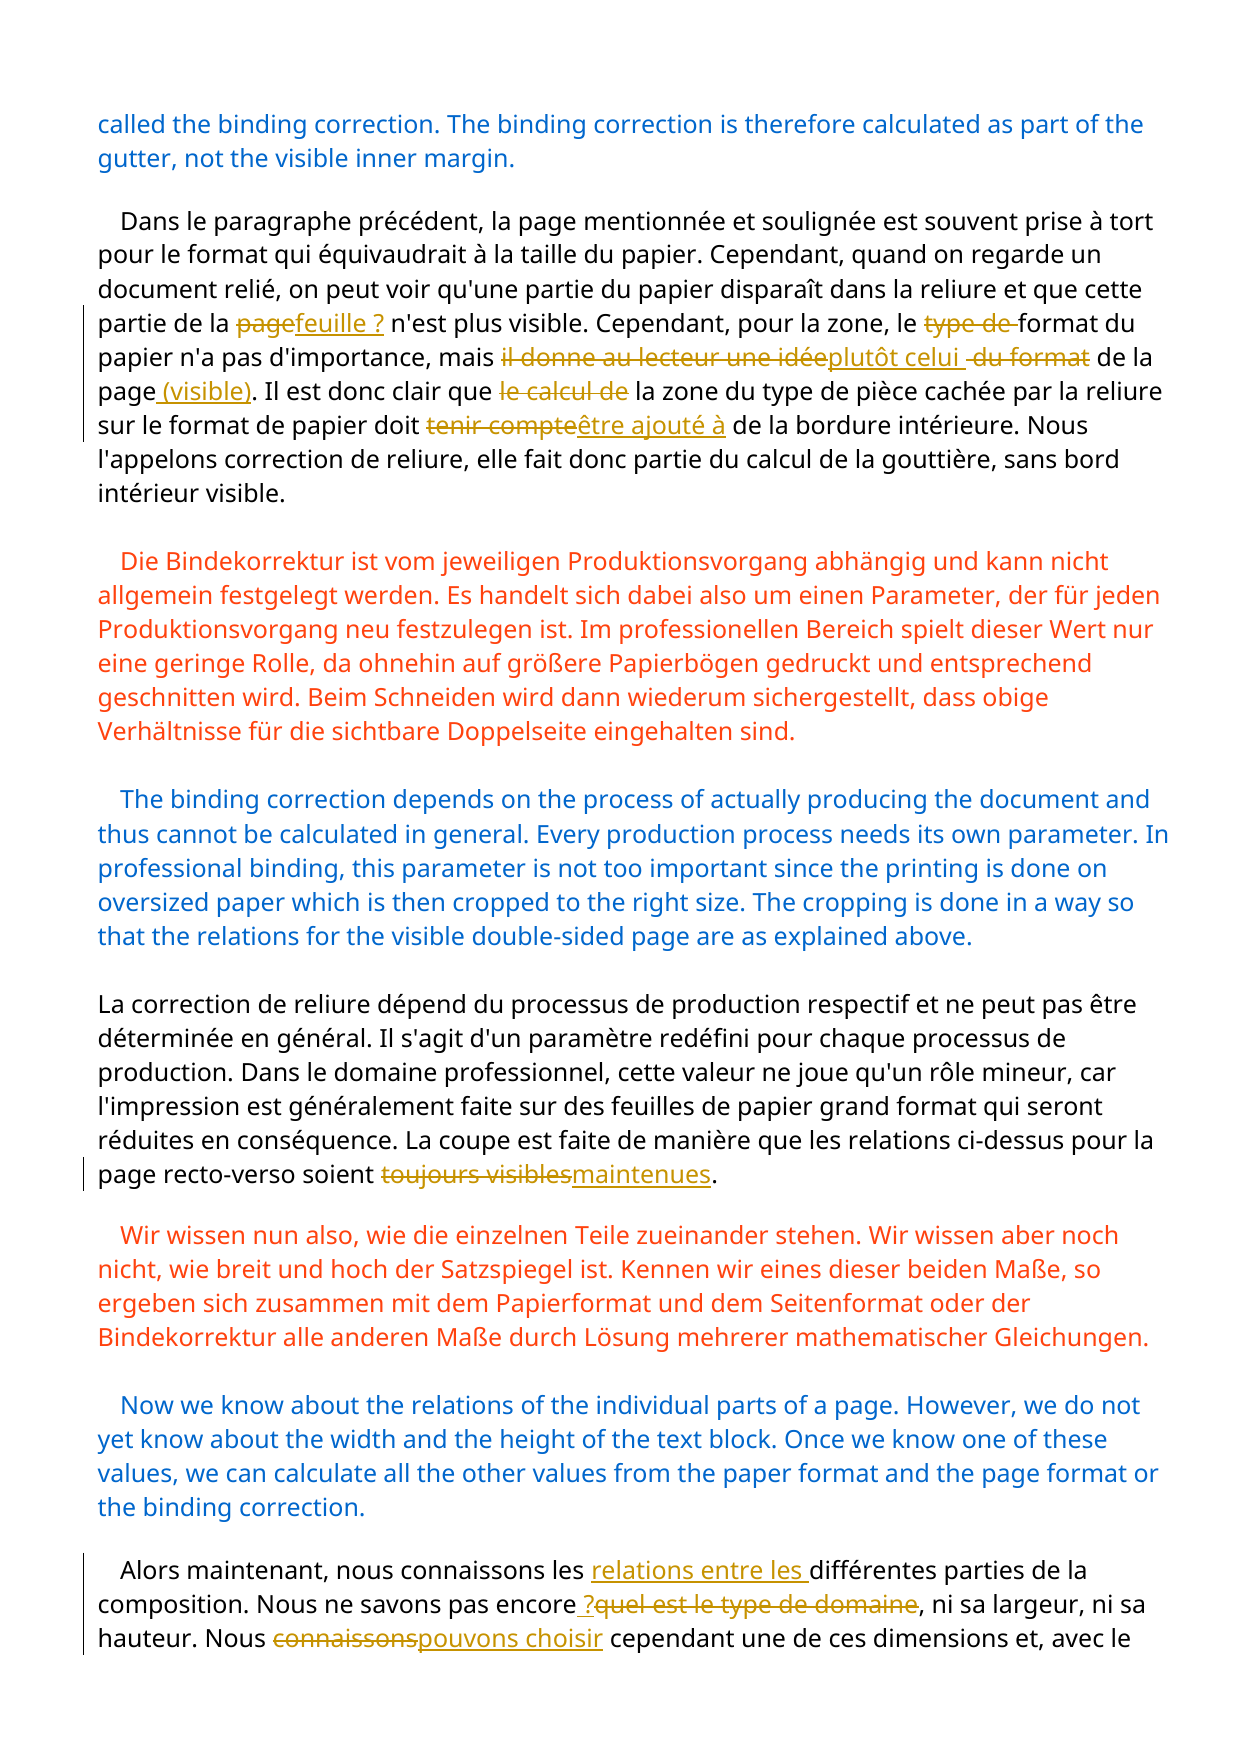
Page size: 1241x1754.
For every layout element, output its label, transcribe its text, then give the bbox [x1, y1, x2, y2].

text Now we know about the relations of the individual parts of a page. However, we do not yet know about the width and the height of the text block. Once we know one of these values, we can calculate all the other values from the paper format and the page format or the binding correction. [97, 1388, 1172, 1524]
text Die Bindekorrektur ist vom jeweiligen Produktionsvorgang abhängig und kann nicht allgemein festgelegt werden. Es handelt sich dabei also um einen Parameter, der für jeden Produktionsvorgang neu festzulegen ist. Im professionellen Bereich spielt dieser Wert nur eine geringe Rolle, da ohnehin auf größere Papierbögen gedruckt und entsprechend geschnitten wird. Beim Schneiden wird dann wiederum sichergestellt, dass obige Verhältnisse für die sichtbare Doppelseite eingehalten sind. [97, 544, 1172, 748]
text Alors maintenant, nous connaissons les relations entre les différentes parties de la composition. Nous ne savons pas encore ?, ni sa largeur, ni sa hauteur. Nous pouvons choisir cependant une de ces dimensions et, avec le format du papier et la taille de la page, nous pouvons en déduire toutes les autres dimensions par la résolution de plusieurs équations mathématiques : [97, 1553, 1172, 1655]
text called the binding correction. The binding correction is therefore calculated as part of the gutter, not the visible inner margin. [97, 106, 1170, 174]
text The binding correction depends on the process of actually producing the document and thus cannot be calculated in general. Every production process needs its own parameter. In professional binding, this parameter is not too important since the printing is done on oversized paper which is then cropped to the right size. The cropping is done in a way so that the relations for the visible double-sided page are as explained above. [97, 782, 1172, 952]
text La correction de reliure dépend du processus de production respectif et ne peut pas être déterminée en général. Il s'agit d'un paramètre redéfini pour chaque processus de production. Dans le domaine professionnel, cette valeur ne joue qu'un rôle mineur, car l'impression est généralement faite sur des feuilles de papier grand format qui seront réduites en conséquence. La coupe est faite de manière que les relations ci-dessus pour la page recto-verso soient maintenues. [97, 952, 1172, 1191]
text Dans le paragraphe précédent, la page mentionnée et soulignée est souvent prise à tort pour le format qui équivaudrait à la taille du papier. Cependant, quand on regarde un document relié, on peut voir qu'une partie du papier disparaît dans la reliure et que cette partie de la feuille ? n'est plus visible. Cependant, pour la zone, le format du papier n'a pas d'importance, mais plutôt celui de la page (visible). Il est donc clair que la zone du type de pièce cachée par la reliure sur le format de papier doit être ajouté à de la bordure intérieure. Nous l'appelons correction de reliure, elle fait donc partie du calcul de la gouttière, sans bord intérieur visible. [97, 203, 1172, 510]
text Wir wissen nun also, wie die einzelnen Teile zueinander stehen. Wir wissen aber noch nicht, wie breit und hoch der Satzspiegel ist. Kennen wir eines dieser beiden Maße, so ergeben sich zusammen mit dem Papierformat und dem Seitenformat oder der Bindekorrektur alle anderen Maße durch Lösung mehrerer mathematischer Gleichungen. [97, 1217, 1172, 1353]
